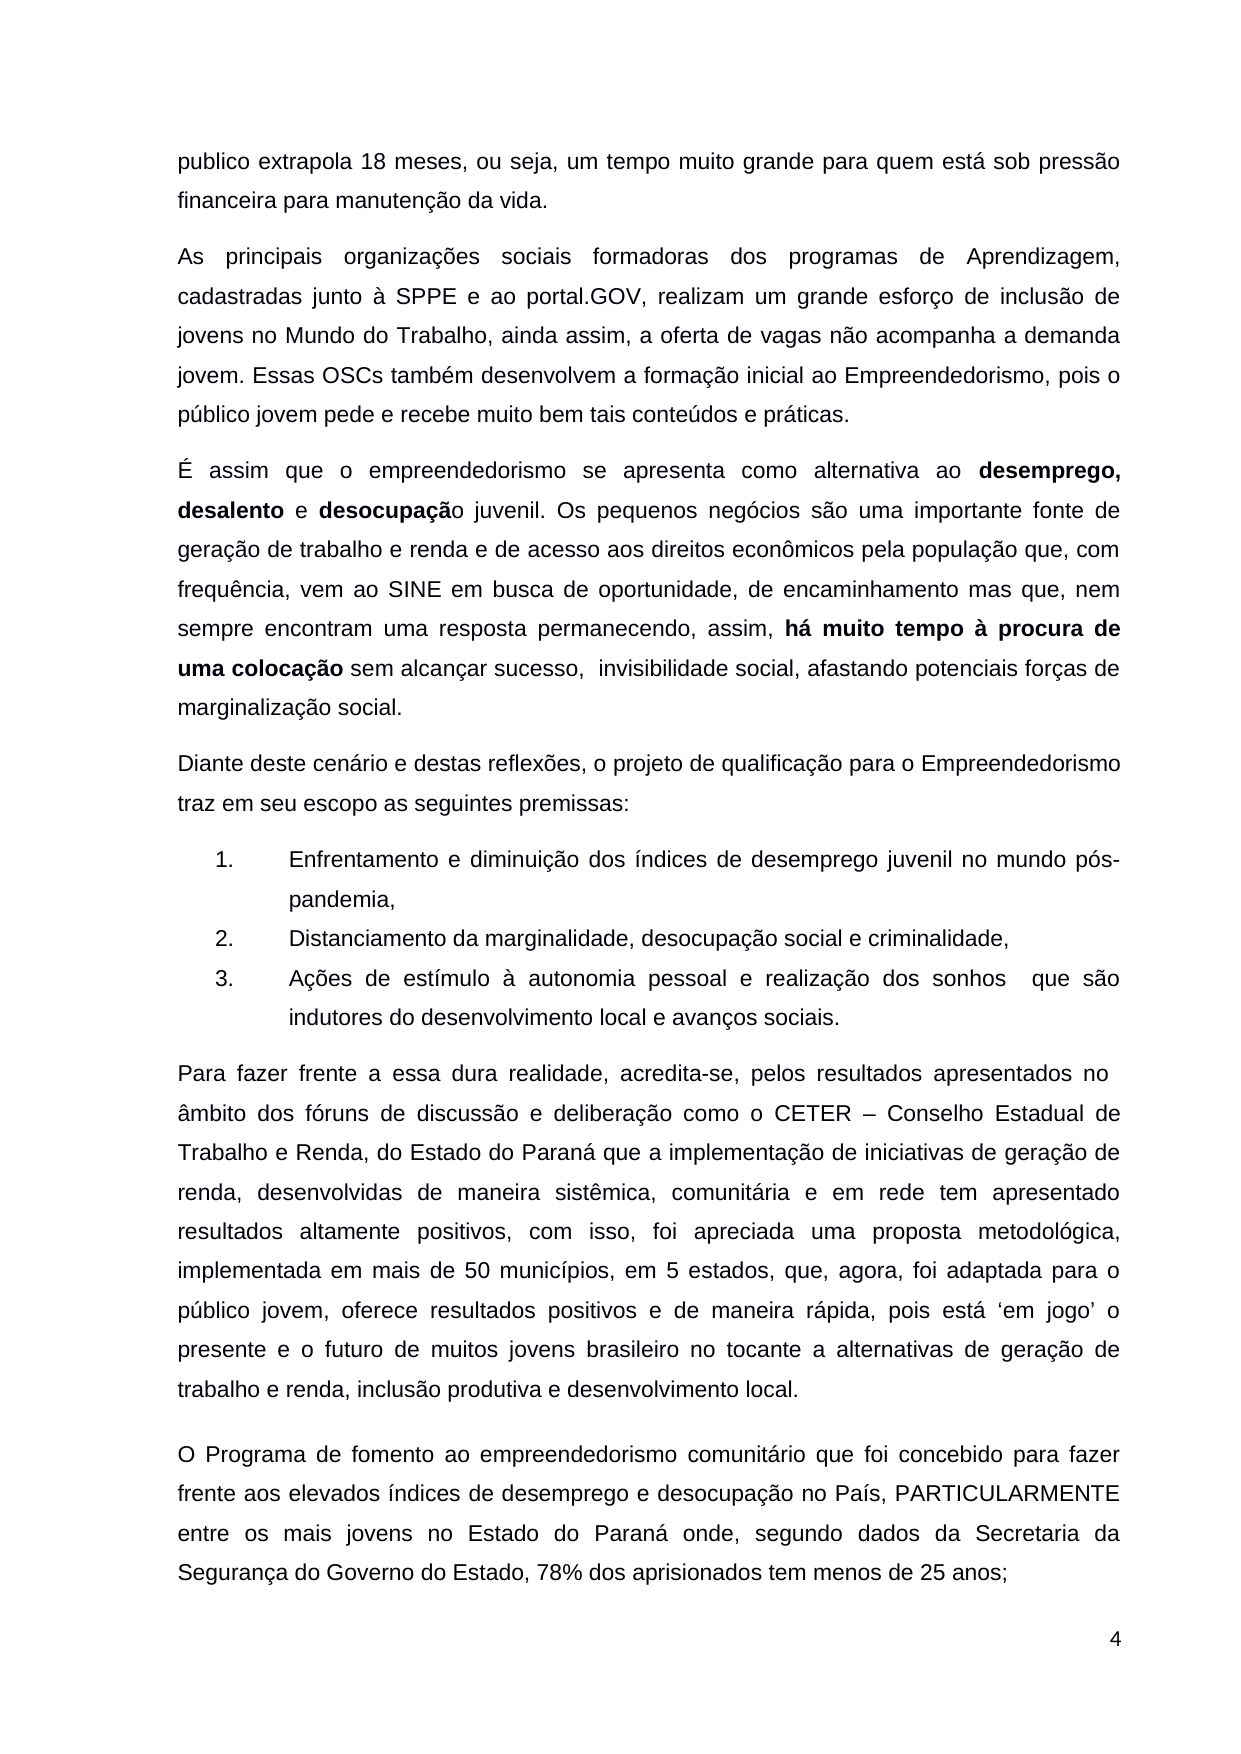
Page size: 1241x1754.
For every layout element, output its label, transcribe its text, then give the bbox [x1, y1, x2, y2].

list Distanciamento da marginalidade, desocupação social e criminalidade, [215, 925, 1121, 951]
list Enfrentamento e diminuição dos índices de desemprego juvenil no mundo pós-pandemia, [215, 846, 1121, 912]
text publico extrapola 18 meses, ou seja, um tempo muito grande para quem está sob pressão financeira para manutenção da vida. [177, 148, 1121, 213]
text É assim que o empreendedorismo se apresenta como alternativa ao desemprego, desalento e desocupação juvenil. Os pequenos negócios são uma importante fonte de geração de trabalho e renda e de acesso aos direitos econômicos pela população que, com frequência, vem ao SINE em busca de oportunidade, de encaminhamento mas que, nem sempre encontram uma resposta permanecendo, assim, há muito tempo à procura de uma colocação sem alcançar sucesso, invisibilidade social, afastando potenciais forças de marginalização social. [177, 457, 1121, 721]
text Diante deste cenário e destas reflexões, o projeto de qualificação para o Empreendedorismo traz em seu escopo as seguintes premissas: [177, 750, 1121, 816]
list Ações de estímulo à autonomia pessoal e realização dos sonhos que são indutores do desenvolvimento local e avanços sociais. [215, 964, 1121, 1030]
text As principais organizações sociais formadoras dos programas de Aprendizagem, cadastradas junto à SPPE e ao portal.GOV, realizam um grande esforço de inclusão de jovens no Mundo do Trabalho, ainda assim, a oferta de vagas não acompanha a demanda jovem. Essas OSCs também desenvolvem a formação inicial ao Empreendedorismo, pois o público jovem pede e recebe muito bem tais conteúdos e práticas. [177, 243, 1121, 428]
text O Programa de fomento ao empreendedorismo comunitário que foi concebido para fazer frente aos elevados índices de desemprego e desocupação no País, PARTICULARMENTE entre os mais jovens no Estado do Paraná onde, segundo dados da Secretaria da Segurança do Governo do Estado, 78% dos aprisionados tem menos de 25 anos; [177, 1441, 1121, 1586]
text Para fazer frente a essa dura realidade, acredita-se, pelos resultados apresentados no âmbito dos fóruns de discussão e deliberação como o CETER – Conselho Estadual de Trabalho e Renda, do Estado do Paraná que a implementação de iniciativas de geração de renda, desenvolvidas de maneira sistêmica, comunitária e em rede tem apresentado resultados altamente positivos, com isso, foi apreciada uma proposta metodológica, implementada em mais de 50 municípios, em 5 estados, que, agora, foi adaptada para o público jovem, oferece resultados positivos e de maneira rápida, pois está ‘em jogo’ o presente e o futuro de muitos jovens brasileiro no tocante a alternativas de geração de trabalho e renda, inclusão produtiva e desenvolvimento local. [177, 1060, 1121, 1402]
